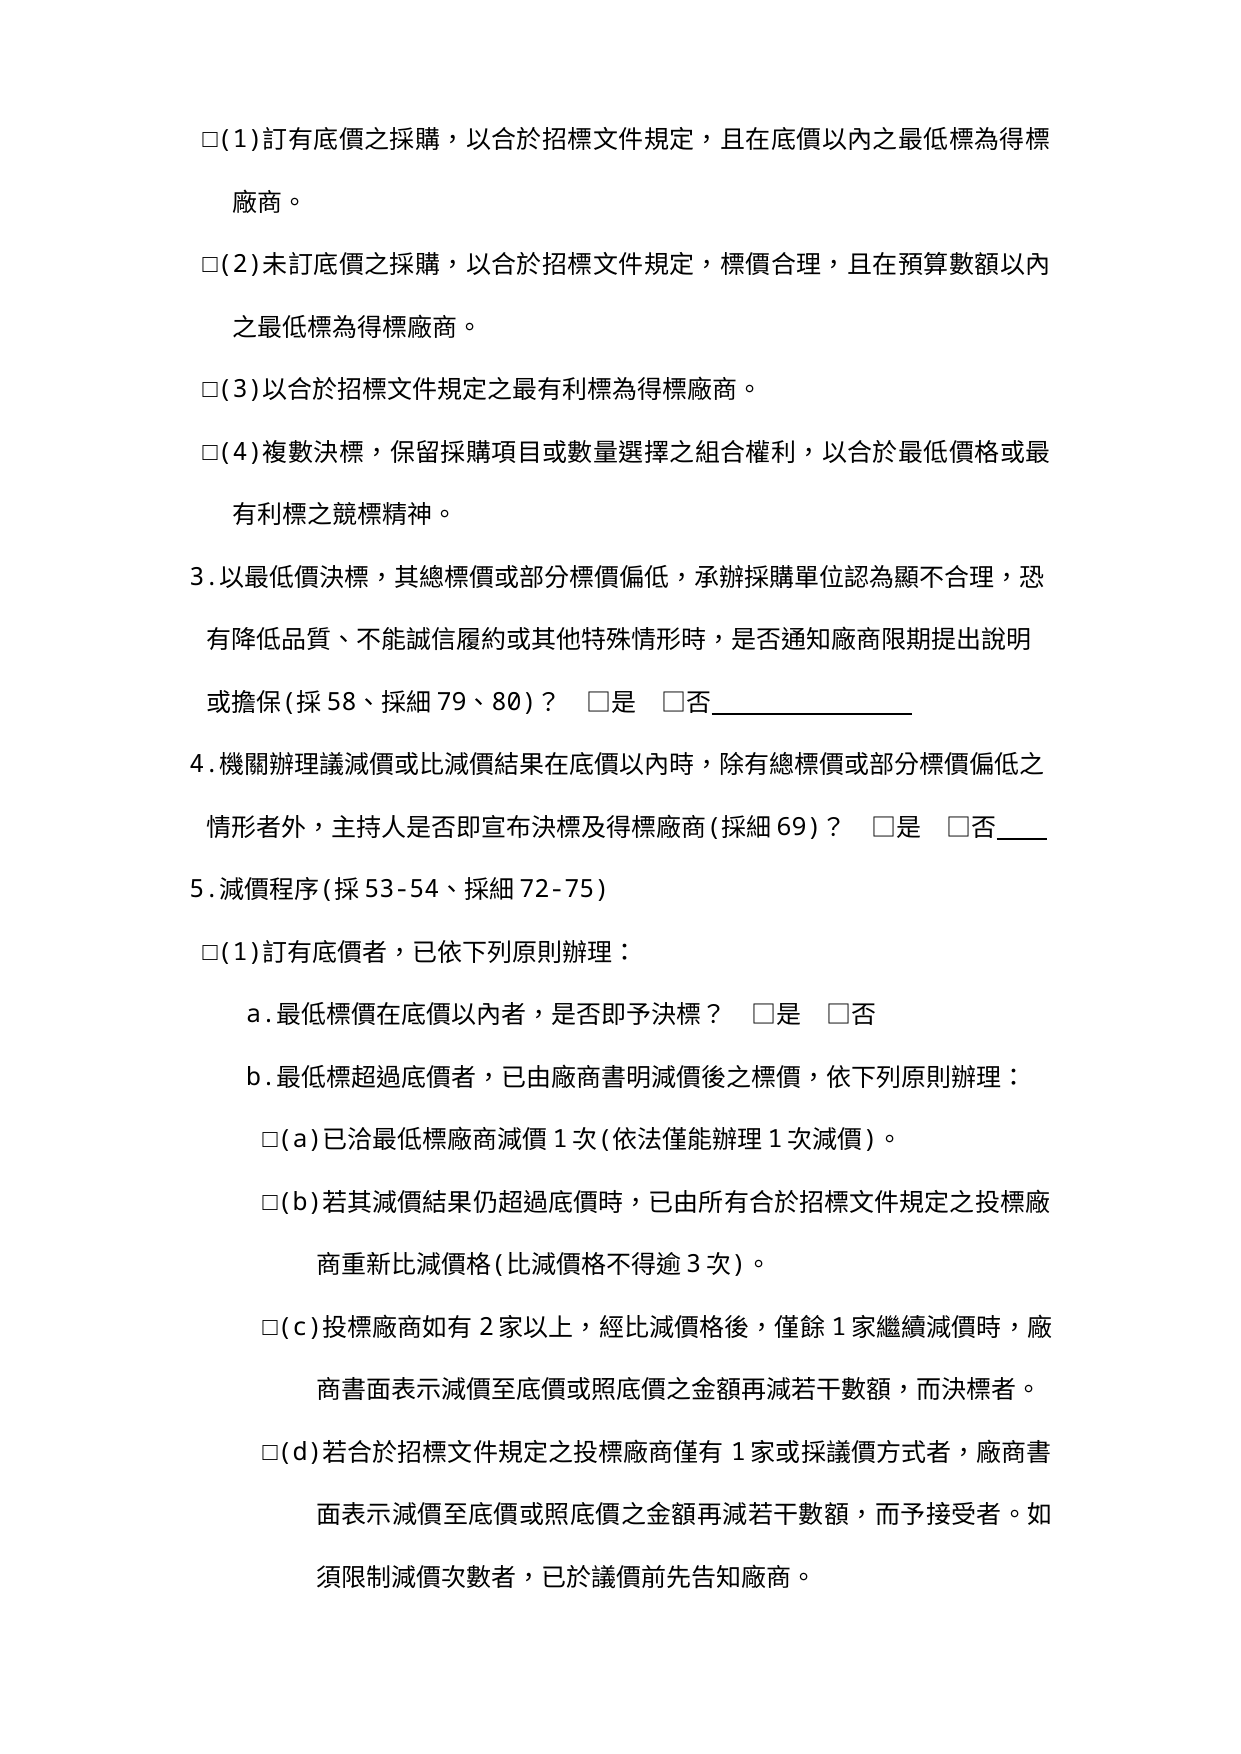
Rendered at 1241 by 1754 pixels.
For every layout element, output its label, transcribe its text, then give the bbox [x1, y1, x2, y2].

text 4.機關辦理議減價或比減價結果在底價以內時，除有總標價或部分標價偏低之情形者外，主持人是否即宣布決標及得標廠商(採細69)？ □是 □否 [189, 721, 1053, 846]
text □(1)訂有底價者，已依下列原則辦理： [202, 909, 1053, 971]
text □(c)投標廠商如有2家以上，經比減價格後，僅餘1家繼續減價時，廠商書面表示減價至底價或照底價之金額再減若干數額，而決標者。 [262, 1284, 1053, 1409]
text □(d)若合於招標文件規定之投標廠商僅有1家或採議價方式者，廠商書面表示減價至底價或照底價之金額再減若干數額，而予接受者。如須限制減價次數者，已於議價前先告知廠商。 [262, 1409, 1053, 1596]
text □(1)訂有底價之採購，以合於招標文件規定，且在底價以內之最低標為得標廠商。 [202, 96, 1053, 221]
text b.最低標超過底價者，已由廠商書明減價後之標價，依下列原則辦理： [232, 1034, 1053, 1096]
text a.最低標價在底價以內者，是否即予決標？ □是 □否 [232, 971, 1053, 1034]
text 3.以最低價決標，其總標價或部分標價偏低，承辦採購單位認為顯不合理，恐有降低品質、不能誠信履約或其他特殊情形時，是否通知廠商限期提出說明或擔保(採58、採細79、80)？ □是 □否 [189, 534, 1053, 721]
text 5.減價程序(採53-54、採細72-75) [189, 846, 1053, 909]
text □(2)未訂底價之採購，以合於招標文件規定，標價合理，且在預算數額以內之最低標為得標廠商。 [202, 221, 1053, 346]
text □(b)若其減價結果仍超過底價時，已由所有合於招標文件規定之投標廠商重新比減價格(比減價格不得逾3次)。 [262, 1159, 1053, 1284]
text □(3)以合於招標文件規定之最有利標為得標廠商。 [202, 346, 1053, 409]
text □(a)已洽最低標廠商減價1次(依法僅能辦理1次減價)。 [262, 1096, 1053, 1159]
text □(4)複數決標，保留採購項目或數量選擇之組合權利，以合於最低價格或最有利標之競標精神。 [202, 409, 1053, 534]
